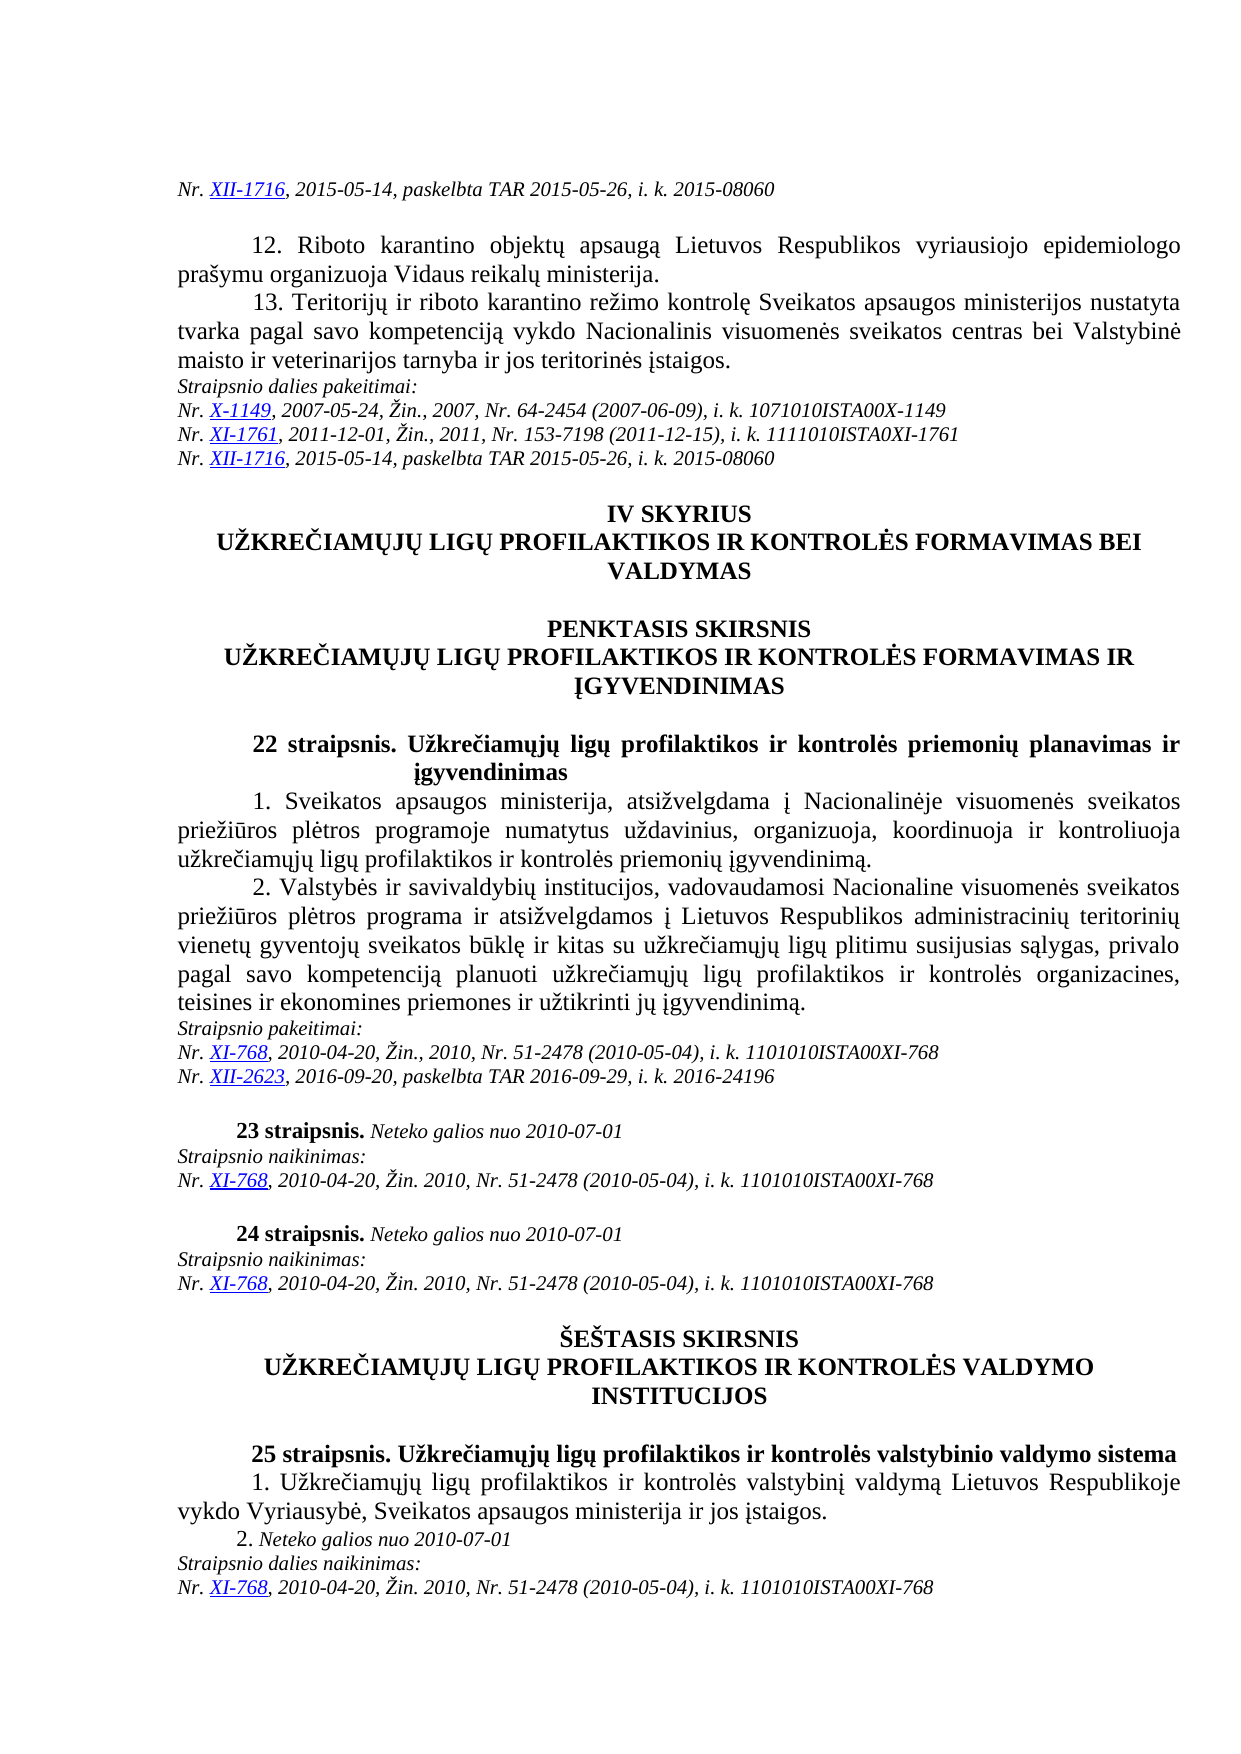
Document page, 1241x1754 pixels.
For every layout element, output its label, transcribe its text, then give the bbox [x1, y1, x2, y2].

text 24 straipsnis. Neteko galios nuo 2010-07-01 [177, 1220, 1181, 1247]
text 25 straipsnis. Užkrečiamųjų ligų profilaktikos ir kontrolės valstybinio valdymo sistema [177, 1439, 1181, 1467]
text ŠEŠTASIS SKIRSNIS [177, 1324, 1181, 1352]
text 1. Sveikatos apsaugos ministerija, atsižvelgdama į Nacionalinėje visuomenės sveikatos priežiūros plėtros programoje numatytus uždavinius, organizuoja, koordinuoja ir kontroliuoja užkrečiamųjų ligų profilaktikos ir kontrolės priemonių įgyvendinimą. [177, 786, 1181, 872]
text 23 straipsnis. Neteko galios nuo 2010-07-01 [177, 1117, 1181, 1143]
text Nr. X-1149, 2007-05-24, Žin., 2007, Nr. 64-2454 (2007-06-09), i. k. 1071010ISTA00X-1149 [177, 398, 1181, 422]
text 22 straipsnis. Užkrečiamųjų ligų profilaktikos ir kontrolės priemonių planavimas ir įgyvendinimas [252, 729, 1181, 786]
text Nr. XI-768, 2010-04-20, Žin. 2010, Nr. 51-2478 (2010-05-04), i. k. 1101010ISTA00XI-768 [177, 1271, 1181, 1295]
text Nr. XI-1761, 2011-12-01, Žin., 2011, Nr. 153-7198 (2011-12-15), i. k. 1111010ISTA0XI-1761 [177, 422, 1181, 446]
text Straipsnio naikinimas: [177, 1247, 1181, 1271]
text 13. Teritorijų ir riboto karantino režimo kontrolę Sveikatos apsaugos ministerijos nustatyta tvarka pagal savo kompetenciją vykdo Nacionalinis visuomenės sveikatos centras bei Valstybinė maisto ir veterinarijos tarnyba ir jos teritorinės įstaigos. [177, 287, 1181, 374]
text Nr. XII-2623, 2016-09-20, paskelbta TAR 2016-09-29, i. k. 2016-24196 [177, 1064, 1181, 1088]
text Nr. XI-768, 2010-04-20, Žin., 2010, Nr. 51-2478 (2010-05-04), i. k. 1101010ISTA00XI-768 [177, 1040, 1181, 1064]
text 1. Užkrečiamųjų ligų profilaktikos ir kontrolės valstybinį valdymą Lietuvos Respublikoje vykdo Vyriausybė, Sveikatos apsaugos ministerija ir jos įstaigos. [177, 1467, 1181, 1525]
text Straipsnio dalies naikinimas: [177, 1551, 1181, 1575]
text Straipsnio dalies pakeitimai: [177, 374, 1181, 398]
text 2. Valstybės ir savivaldybių institucijos, vadovaudamosi Nacionaline visuomenės sveikatos priežiūros plėtros programa ir atsižvelgdamos į Lietuvos Respublikos administracinių teritorinių vienetų gyventojų sveikatos būklę ir kitas su užkrečiamųjų ligų plitimu susijusias sąlygas, privalo pagal savo kompetenciją planuoti užkrečiamųjų ligų profilaktikos ir kontrolės organizacines, teisines ir ekonomines priemones ir užtikrinti jų įgyvendinimą. [177, 872, 1181, 1016]
text IV SKYRIUS [177, 499, 1181, 527]
text Straipsnio pakeitimai: [177, 1016, 1181, 1040]
text Nr. XII-1716, 2015-05-14, paskelbta TAR 2015-05-26, i. k. 2015-08060 [177, 177, 1181, 201]
text Nr. XII-1716, 2015-05-14, paskelbta TAR 2015-05-26, i. k. 2015-08060 [177, 446, 1181, 470]
text Nr. XI-768, 2010-04-20, Žin. 2010, Nr. 51-2478 (2010-05-04), i. k. 1101010ISTA00XI-768 [177, 1575, 1181, 1599]
text PENKTASIS SKIRSNIS [177, 614, 1181, 642]
text Nr. XI-768, 2010-04-20, Žin. 2010, Nr. 51-2478 (2010-05-04), i. k. 1101010ISTA00XI-768 [177, 1168, 1181, 1192]
text UŽKREČIAMŲJŲ LIGŲ PROFILAKTIKOS IR KONTROLĖS VALDYMO INSTITUCIJOS [177, 1352, 1181, 1410]
text UŽKREČIAMŲJŲ LIGŲ PROFILAKTIKOS IR KONTROLĖS FORMAVIMAS BEI VALDYMAS [177, 527, 1181, 585]
text 12. Riboto karantino objektų apsaugą Lietuvos Respublikos vyriausiojo epidemiologo prašymu organizuoja Vidaus reikalų ministerija. [177, 230, 1181, 287]
text UŽKREČIAMŲJŲ LIGŲ PROFILAKTIKOS IR KONTROLĖS FORMAVIMAS IR ĮGYVENDINIMAS [177, 642, 1181, 700]
text Straipsnio naikinimas: [177, 1143, 1181, 1168]
text 2. Neteko galios nuo 2010-07-01 [177, 1525, 1181, 1551]
